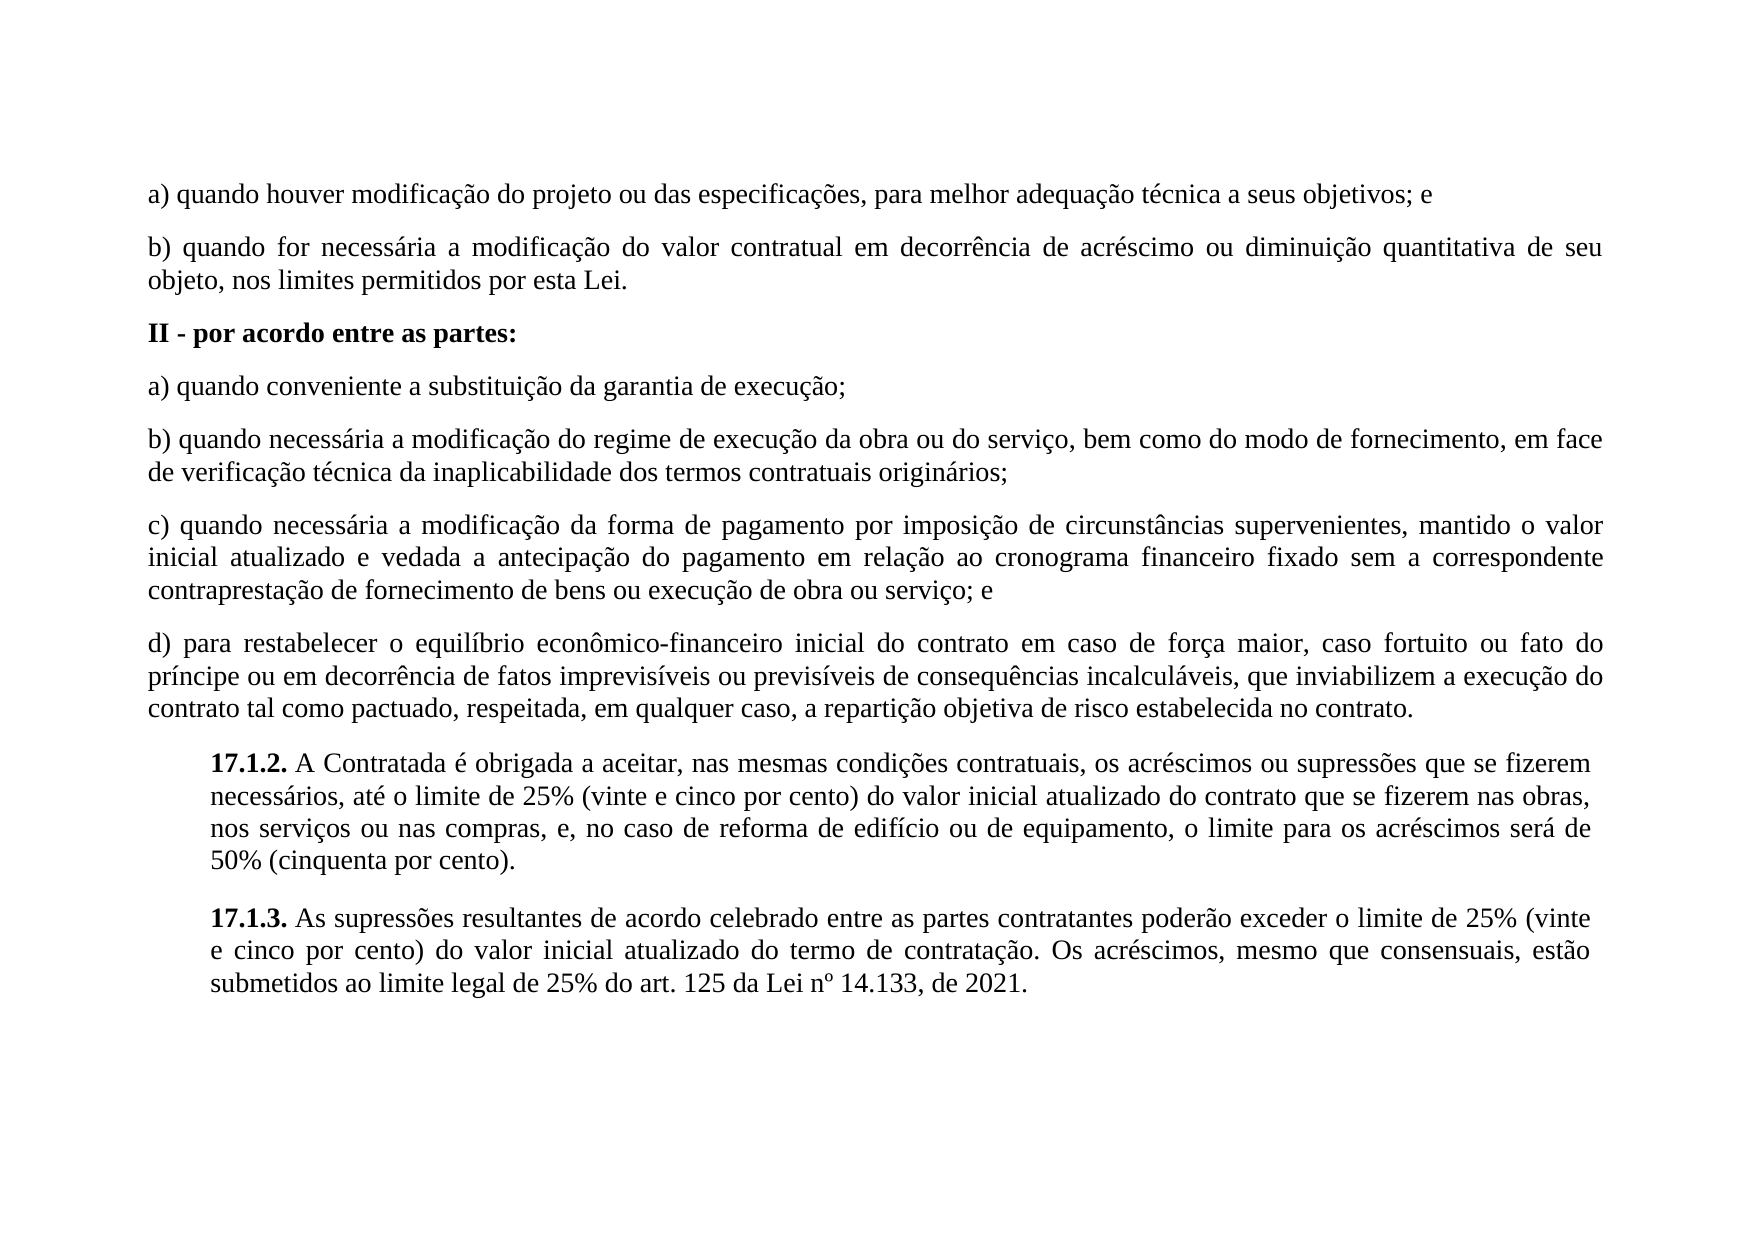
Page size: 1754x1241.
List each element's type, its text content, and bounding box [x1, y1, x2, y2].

text d) para restabelecer o equilíbrio econômico-financeiro inicial do contrato em caso de força maior, caso fortuito ou fato do príncipe ou em decorrência de fatos imprevisíveis ou previsíveis de consequências incalculáveis, que inviabilizem a execução do contrato tal como pactuado, respeitada, em qualquer caso, a repartição objetiva de risco estabelecida no contrato. [148, 626, 1606, 723]
text 17.1.2. A Contratada é obrigada a aceitar, nas mesmas condições contratuais, os acréscimos ou supressões que se fizerem necessários, até o limite de 25% (vinte e cinco por cento) do valor inicial atualizado do contrato que se fizerem nas obras, nos serviços ou nas compras, e, no caso de reforma de edifício ou de equipamento, o limite para os acréscimos será de 50% (cinquenta por cento). [210, 746, 1594, 876]
text II - por acordo entre as partes: [148, 316, 1606, 348]
text b) quando necessária a modificação do regime de execução da obra ou do serviço, bem como do modo de fornecimento, em face de verificação técnica da inaplicabilidade dos termos contratuais originários; [148, 422, 1606, 487]
text 17.1.3. As supressões resultantes de acordo celebrado entre as partes contratantes poderão exceder o limite de 25% (vinte e cinco por cento) do valor inicial atualizado do termo de contratação. Os acréscimos, mesmo que consensuais, estão submetidos ao limite legal de 25% do art. 125 da Lei nº 14.133, de 2021. [210, 901, 1594, 998]
text c) quando necessária a modificação da forma de pagamento por imposição de circunstâncias supervenientes, mantido o valor inicial atualizado e vedada a antecipação do pagamento em relação ao cronograma financeiro fixado sem a correspondente contraprestação de fornecimento de bens ou execução de obra ou serviço; e [148, 508, 1606, 605]
text b) quando for necessária a modificação do valor contratual em decorrência de acréscimo ou diminuição quantitativa de seu objeto, nos limites permitidos por esta Lei. [148, 230, 1606, 295]
text a) quando conveniente a substituição da garantia de execução; [148, 369, 1606, 402]
text a) quando houver modificação do projeto ou das especificações, para melhor adequação técnica a seus objetivos; e [148, 177, 1606, 209]
